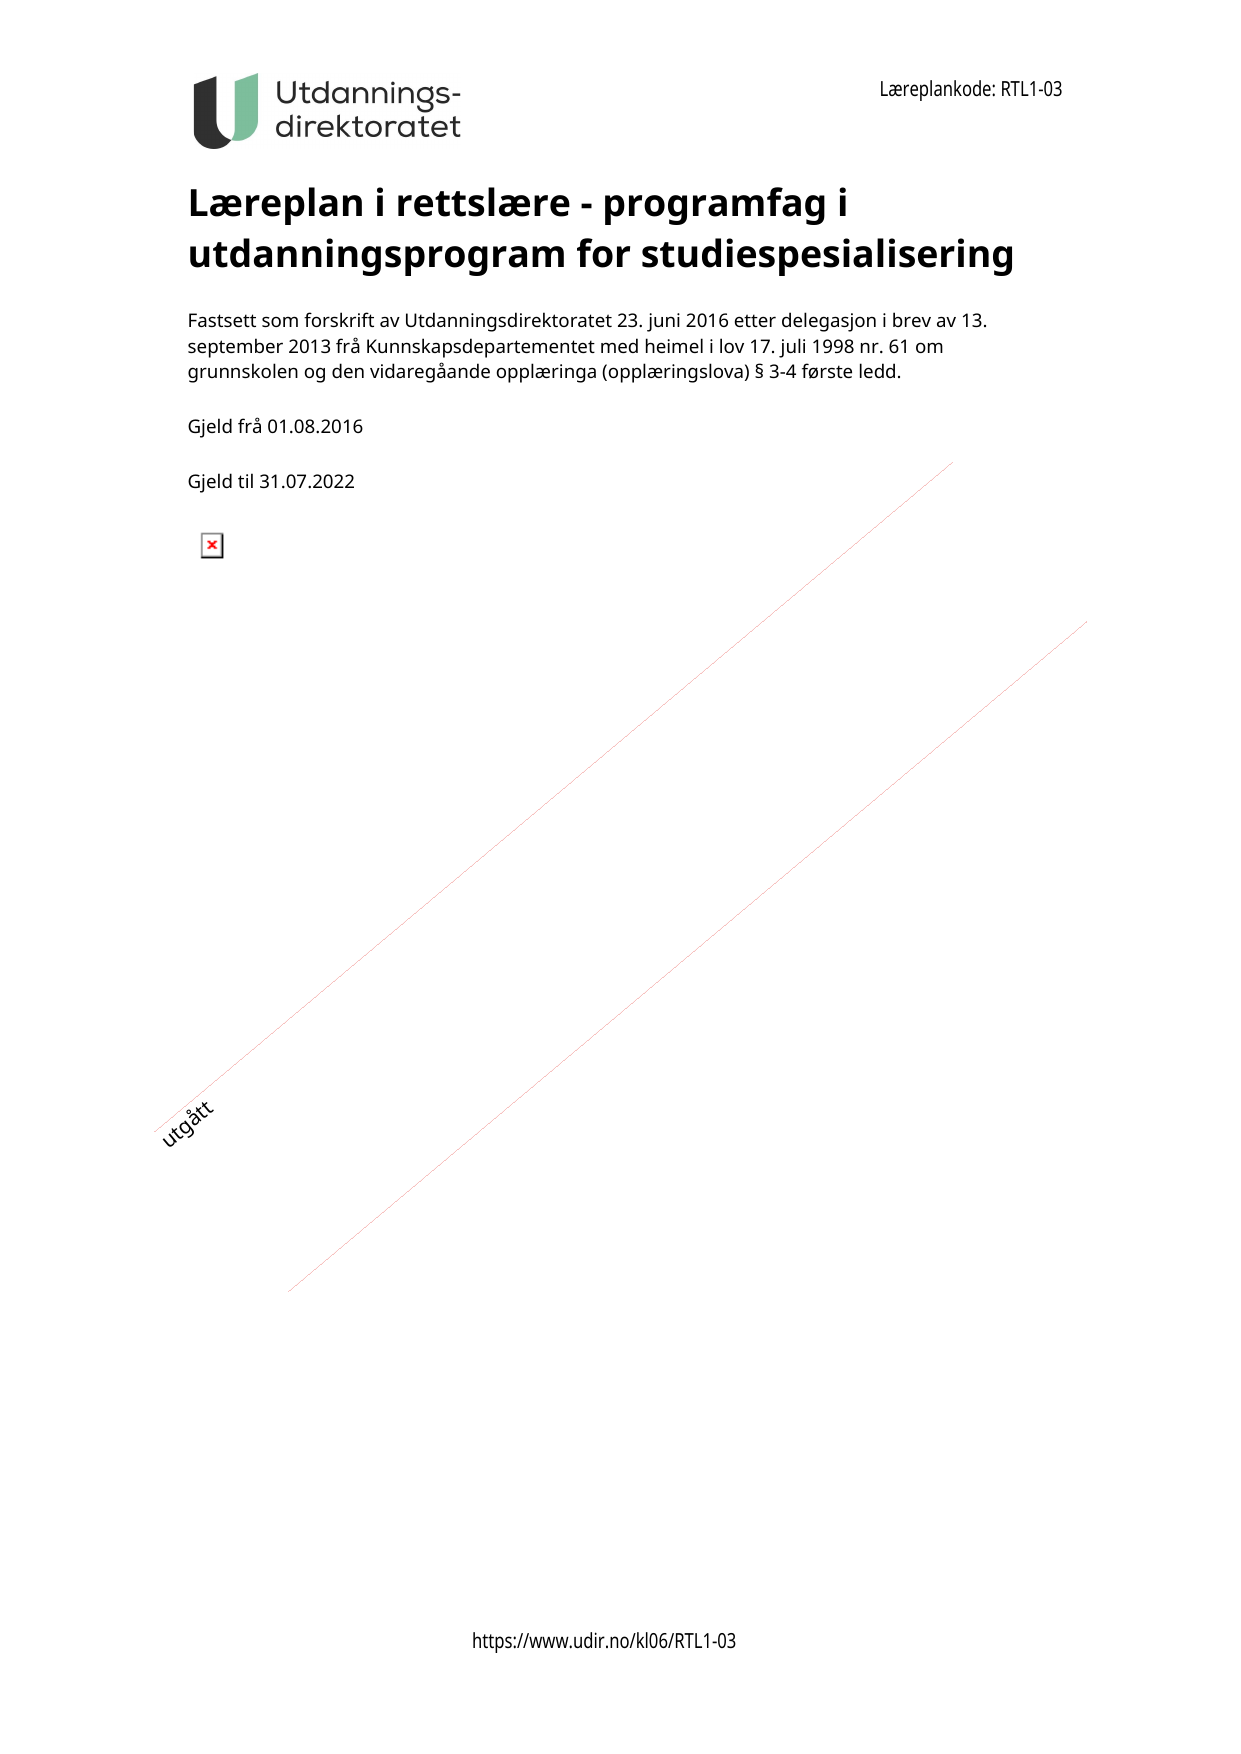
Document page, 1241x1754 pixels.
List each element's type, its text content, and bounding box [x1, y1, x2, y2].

text Gjeld til 31.07.2022 [917, 468, 1053, 493]
text Fastsett som forskrift av Utdanningsdirektoratet 23. juni 2016 etter delegasjon i brev av 13. september 2013 frå Kunnskapsdepartementet med heimel i lov 17. juli 1998 nr. 61 om grunnskolen og den vidaregåande opplæringa (opplæringslova) § 3-4 første ledd. [902, 308, 1053, 384]
subtitle Læreplan i rettslære - programfag i utdanningsprogram for studiespesialisering [187, 176, 1053, 278]
picture [187, 522, 238, 573]
text Gjeld frå 01.08.2016 [368, 413, 1053, 439]
text Gjeld til 31.07.2022 [360, 468, 944, 493]
picture [193, 73, 461, 149]
